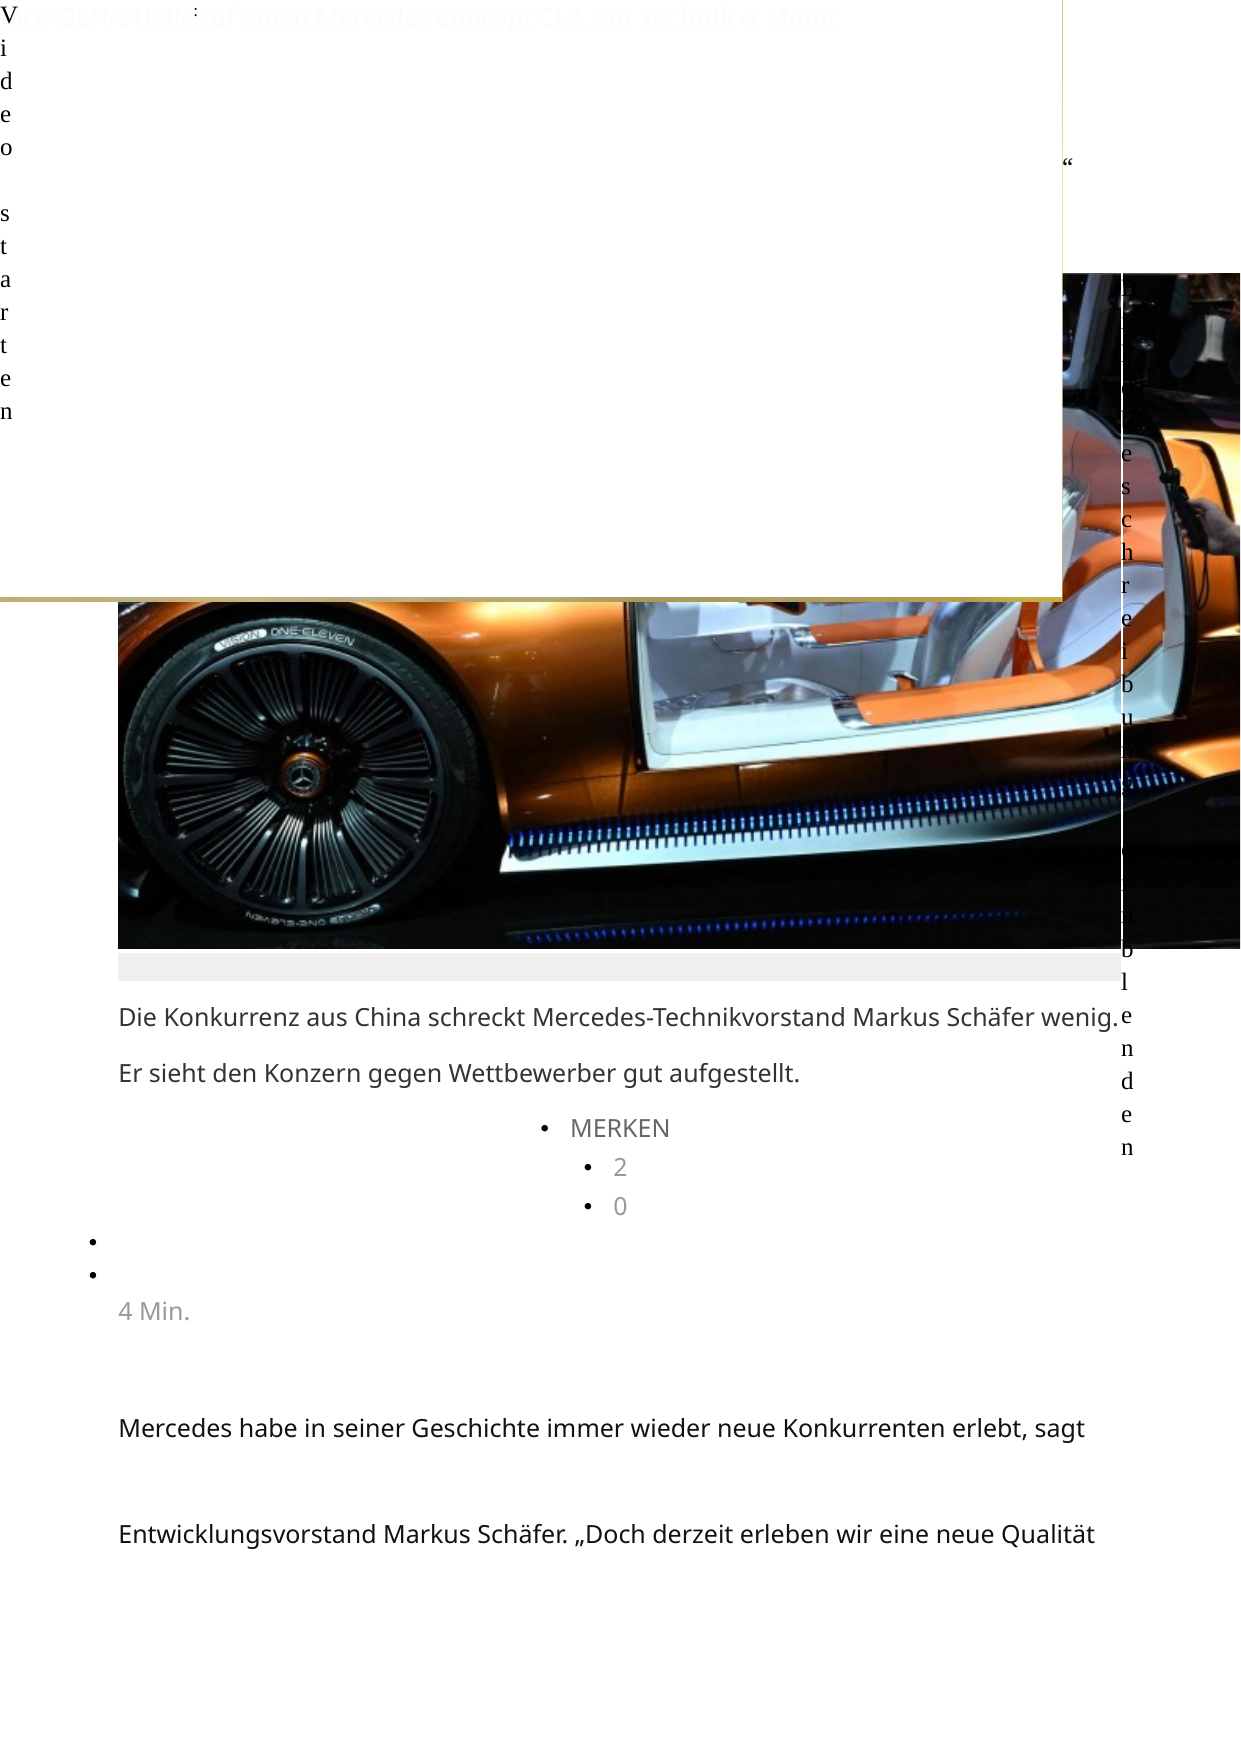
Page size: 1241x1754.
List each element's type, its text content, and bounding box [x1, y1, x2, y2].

picture [0, 0, 1121, 949]
text Die Konkurrenz aus China schreckt Mercedes-Technikvorstand Markus Schäfer wenig. Er sieht den Konzern gegen Wettbewerber gut aufgestellt. [118, 1000, 1121, 1089]
list VON TOBIAS PILLER, MÜNCHEN [1063, 188, 1122, 216]
list 2 [118, 1149, 1122, 1183]
subtitle MERCEDES-TECHNIKCHEF SCHÄFER„Die Antriebsart ist nicht der entscheidende Faktor“ [1063, 118, 1122, 184]
list MERKEN [118, 1110, 1121, 1144]
list 0 [118, 1189, 1122, 1223]
picture [1123, 273, 1241, 949]
picture [1126, 281, 1133, 287]
picture [1126, 288, 1134, 295]
subtitle MORGEN-STERNAuf einen Mercedes Concept CLA mit Technik & Motor [2, 0, 1062, 34]
text 4 Min. [118, 1294, 1122, 1328]
text Mercedes habe in seiner Geschichte immer wieder neue Konkurrenten erlebt, sagt Entwicklungsvorstand Markus Schäfer. „Doch derzeit erleben wir eine neue Qualität [118, 1411, 1122, 1551]
list -AKTUALISIERT AM -09:28 [1063, 226, 1122, 260]
picture [1125, 418, 1130, 427]
picture [1125, 682, 1130, 691]
